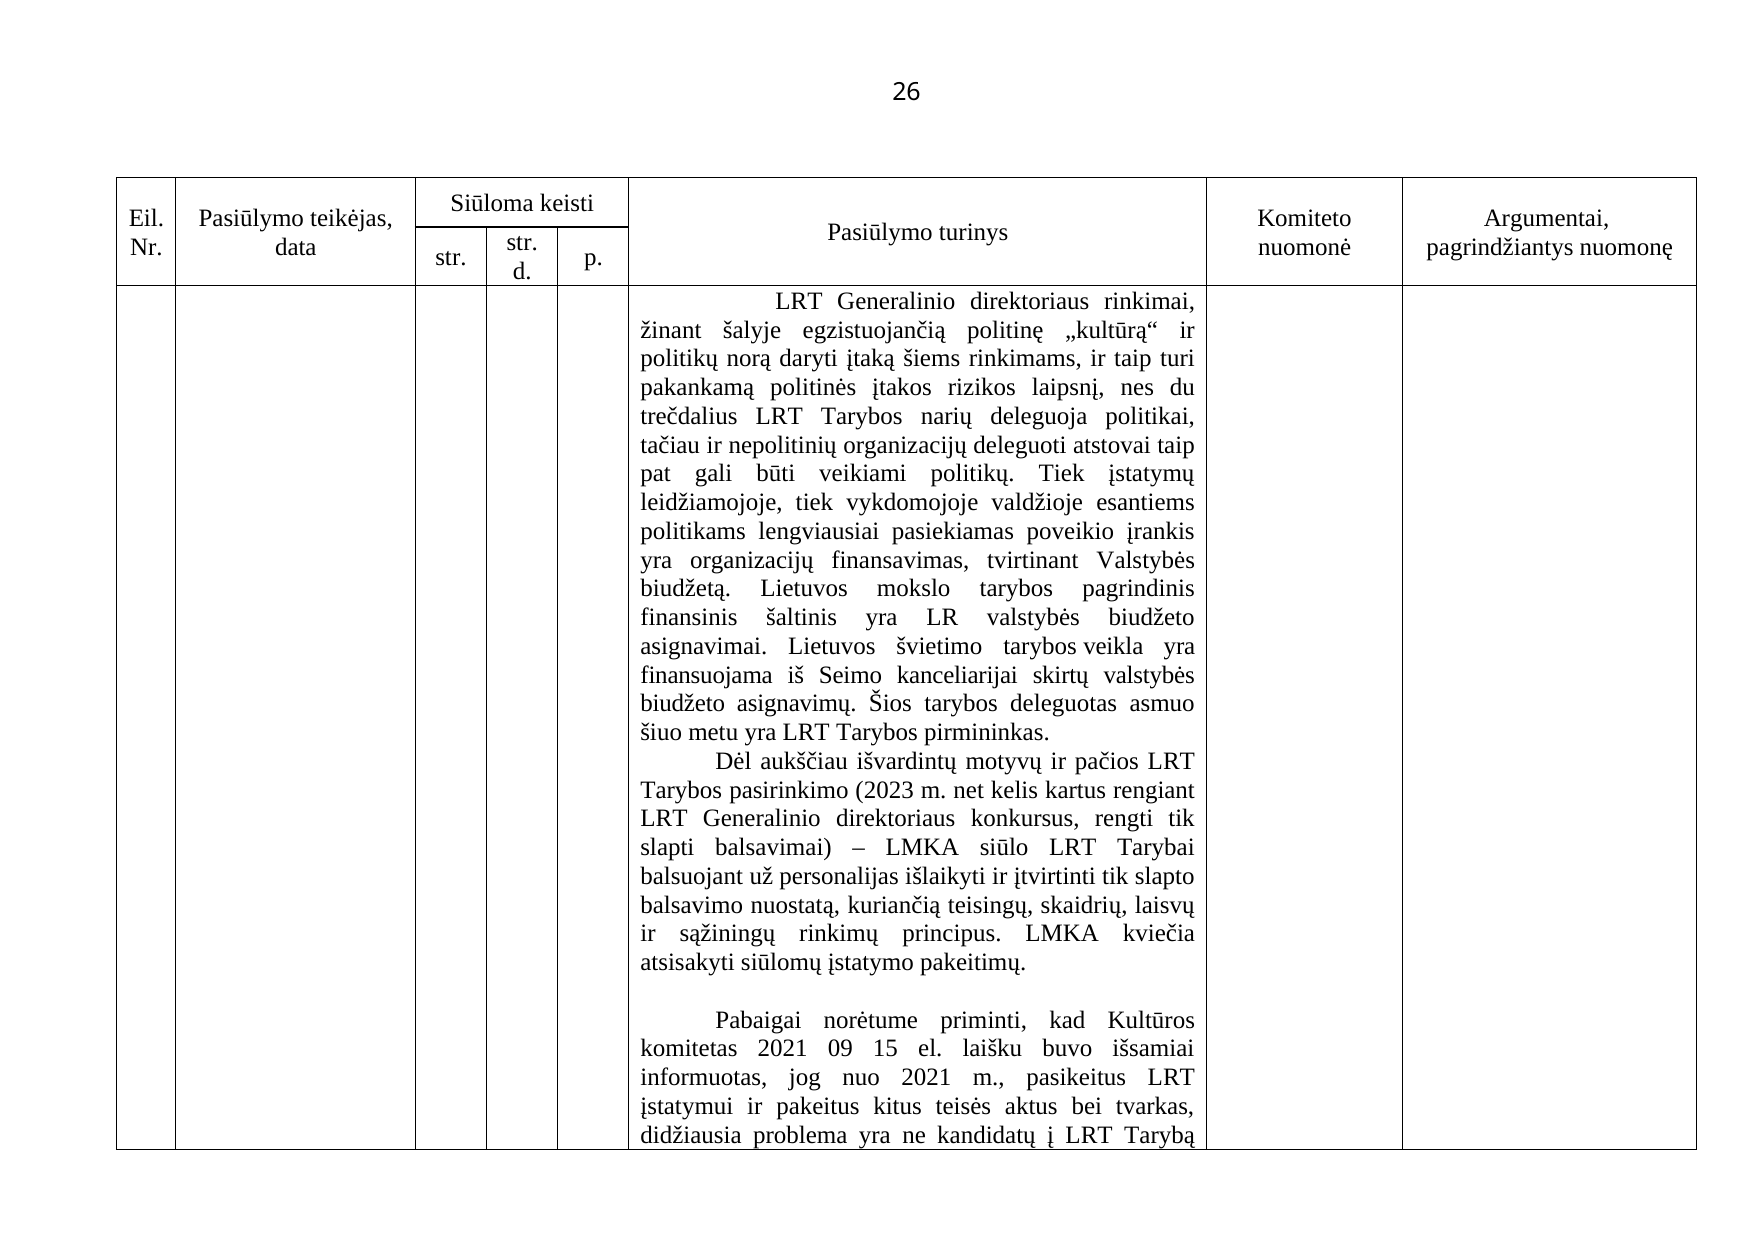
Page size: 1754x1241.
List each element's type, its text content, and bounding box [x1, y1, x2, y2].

table_cell LRT Generalinio direktoriaus rinkimai, žinant šalyje egzistuojančią politinę „kultūrą“ ir politikų norą daryti įtaką šiems rinkimams, ir taip turi pakankamą politinės įtakos rizikos laipsnį, nes du trečdalius LRT Tarybos narių deleguoja politikai, tačiau ir nepolitinių organizacijų deleguoti atstovai taip pat gali būti veikiami politikų. Tiek įstatymų leidžiamojoje, tiek vykdomojoje valdžioje esantiems politikams lengviausiai pasiekiamas poveikio įrankis yra organizacijų finansavimas, tvirtinant Valstybės biudžetą. Lietuvos mokslo tarybos pagrindinis finansinis šaltinis yra LR valstybės biudžeto asignavimai. Lietuvos švietimo tarybos veikla yra finansuojama iš Seimo kanceliarijai skirtų valstybės biudžeto asignavimų. Šios tarybos deleguotas asmuo šiuo metu yra LRT Tarybos pirmininkas. Dėl aukščiau išvardintų motyvų ir pačios LRT Tarybos pasirinkimo (2023 m. net kelis kartus rengiant LRT Generalinio direktoriaus konkursus, rengti tik slapti balsavimai) – LMKA siūlo LRT Tarybai balsuojant už personalijas išlaikyti ir įtvirtinti tik slapto balsavimo nuostatą, kuriančią teisingų, skaidrių, laisvų ir sąžiningų rinkimų principus. LMKA kviečia atsisakyti siūlomų įstatymo pakeitimų. Pabaigai norėtume priminti, kad Kultūros komitetas 2021 09 15 el. laišku buvo išsamiai informuotas, jog nuo 2021 m., pasikeitus LRT įstatymui ir pakeitus kitus teisės aktus bei tvarkas, didžiausia problema yra ne kandidatų į LRT Tarybą [629, 286, 1206, 1148]
table_header Komiteto nuomonė [1207, 178, 1402, 285]
table_header Pasiūlymo teikėjas, data [176, 178, 415, 285]
table_cell p. [558, 228, 628, 285]
table_cell str. d. [487, 228, 557, 285]
table_cell [487, 286, 557, 1148]
table_cell [1207, 286, 1402, 1148]
table_cell [416, 286, 486, 1148]
table_header Argumentai, pagrindžiantys nuomonę [1403, 178, 1696, 285]
table_cell [176, 286, 415, 1148]
table_cell [1403, 286, 1696, 1148]
table_header Siūloma keisti [416, 178, 628, 226]
table_cell str. [416, 228, 486, 285]
table_header Eil. Nr. [117, 178, 175, 285]
table_cell [117, 286, 175, 1148]
table_header Pasiūlymo turinys [629, 178, 1206, 285]
table_cell [558, 286, 628, 1148]
